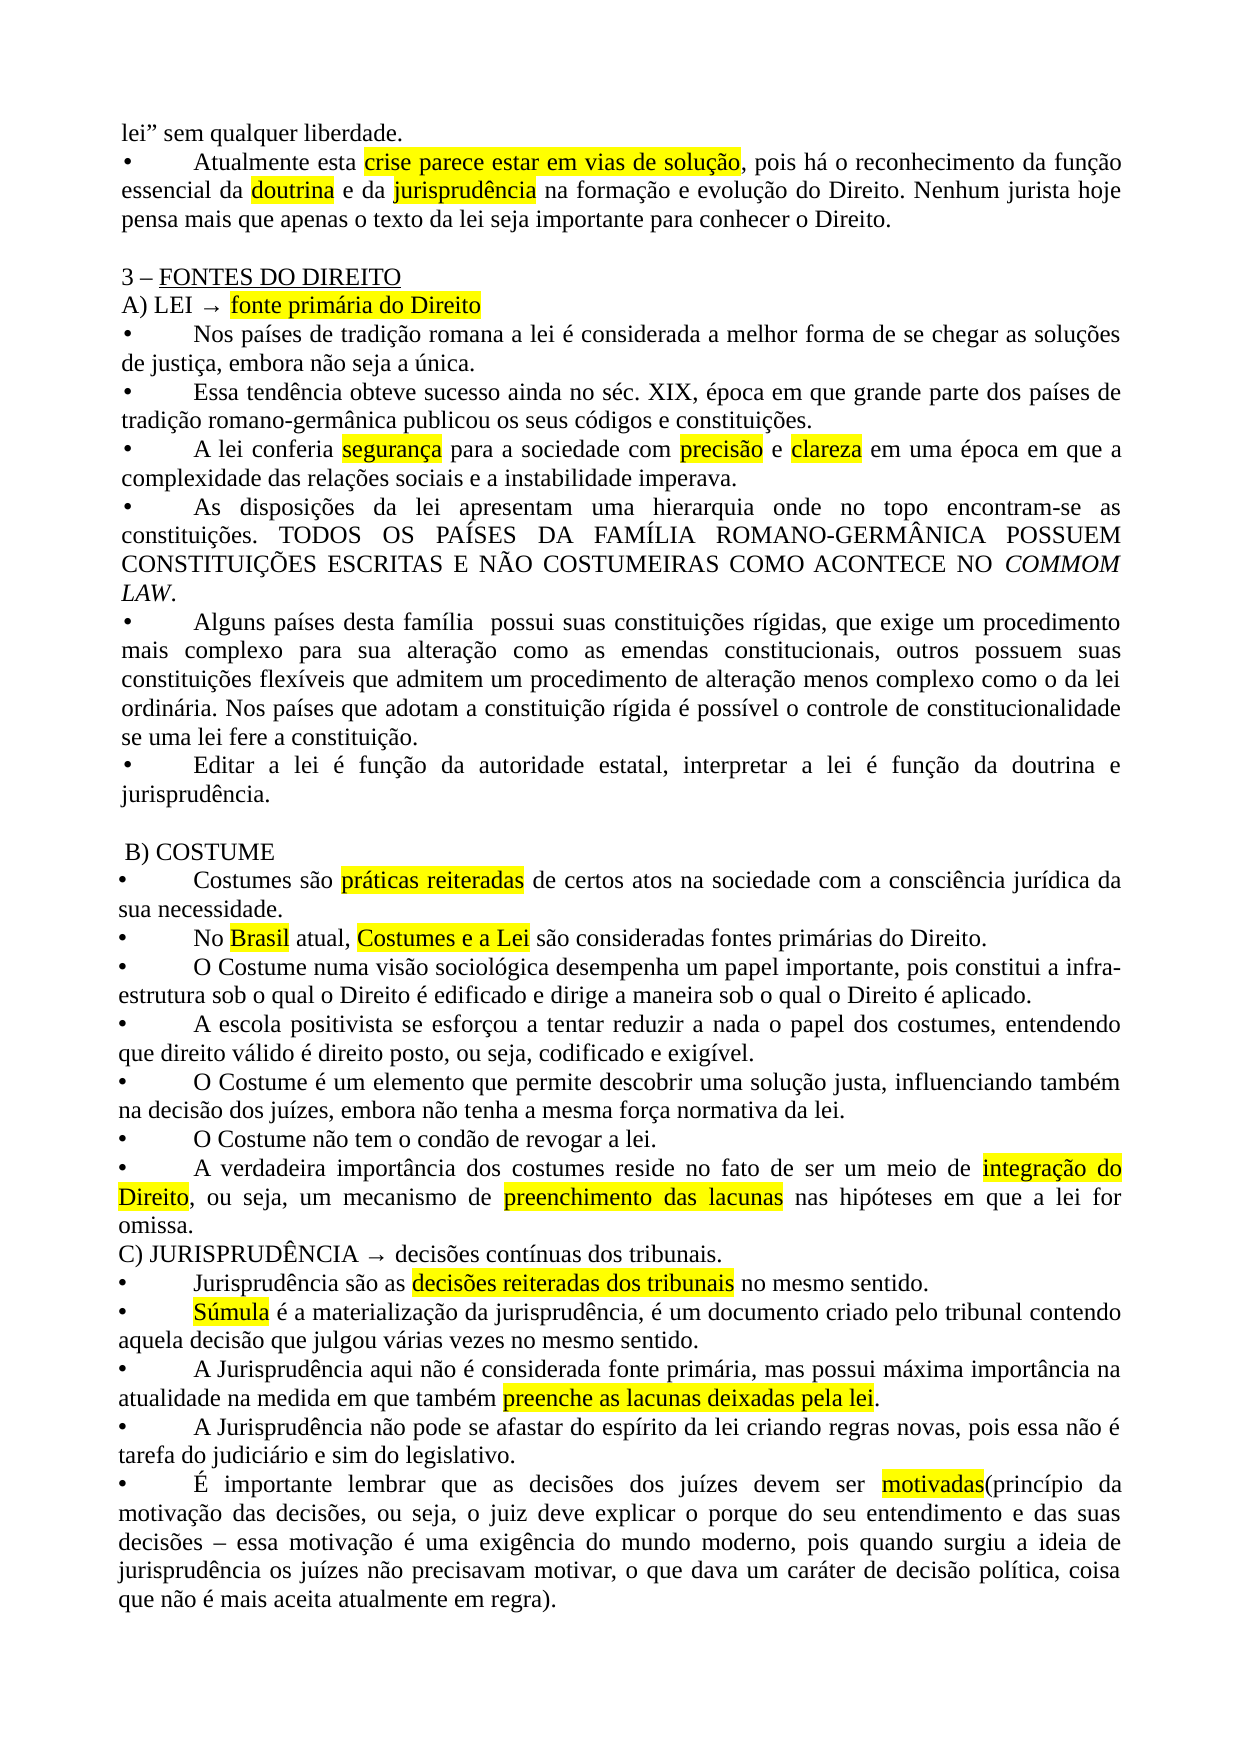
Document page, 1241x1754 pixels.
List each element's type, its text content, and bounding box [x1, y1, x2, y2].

list A) LEI → fonte primária do Direito [121, 291, 1122, 319]
list Essa tendência obteve sucesso ainda no séc. XIX, época em que grande parte dos países de tradição romano-germânica publicou os seus códigos e constituições. [121, 377, 1122, 434]
list As disposições da lei apresentam uma hierarquia onde no topo encontram-se as constituições. TODOS OS PAÍSES DA FAMÍLIA ROMANO-GERMÂNICA POSSUEM CONSTITUIÇÕES ESCRITAS E NÃO COSTUMEIRAS COMO ACONTECE NO COMMOM LAW. [121, 492, 1122, 607]
list Súmula é a materialização da jurisprudência, é um documento criado pelo tribunal contendo aquela decisão que julgou várias vezes no mesmo sentido. [118, 1297, 1122, 1354]
list No Brasil atual, Costumes e a Lei são consideradas fontes primárias do Direito. [118, 923, 1122, 952]
list A verdadeira importância dos costumes reside no fato de ser um meio de integração do Direito, ou seja, um mecanismo de preenchimento das lacunas nas hipóteses em que a lei for omissa. [118, 1153, 1122, 1239]
list Editar a lei é função da autoridade estatal, interpretar a lei é função da doutrina e jurisprudência. [121, 751, 1122, 808]
list Alguns países desta família possui suas constituições rígidas, que exige um procedimento mais complexo para sua alteração como as emendas constitucionais, outros possuem suas constituições flexíveis que admitem um procedimento de alteração menos complexo como o da lei ordinária. Nos países que adotam a constituição rígida é possível o controle de constitucionalidade se uma lei fere a constituição. [121, 607, 1122, 751]
list A Jurisprudência aqui não é considerada fonte primária, mas possui máxima importância na atualidade na medida em que também preenche as lacunas deixadas pela lei. [118, 1354, 1122, 1412]
list A lei conferia segurança para a sociedade com precisão e clareza em uma época em que a complexidade das relações sociais e a instabilidade imperava. [121, 434, 1122, 492]
list O Costume é um elemento que permite descobrir uma solução justa, influenciando também na decisão dos juízes, embora não tenha a mesma força normativa da lei. [118, 1067, 1122, 1124]
list Atualmente esta crise parece estar em vias de solução, pois há o reconhecimento da função essencial da doutrina e da jurisprudência na formação e evolução do Direito. Nenhum jurista hoje pensa mais que apenas o texto da lei seja importante para conhecer o Direito. [121, 147, 1122, 233]
list C) JURISPRUDÊNCIA → decisões contínuas dos tribunais. [118, 1239, 1122, 1268]
list O Costume não tem o condão de revogar a lei. [118, 1124, 1122, 1153]
list lei” sem qualquer liberdade. [121, 118, 1122, 147]
list Costumes são práticas reiteradas de certos atos na sociedade com a consciência jurídica da sua necessidade. [118, 866, 1122, 923]
list O Costume numa visão sociológica desempenha um papel importante, pois constitui a infra-estrutura sob o qual o Direito é edificado e dirige a maneira sob o qual o Direito é aplicado. [118, 952, 1122, 1009]
list A escola positivista se esforçou a tentar reduzir a nada o papel dos costumes, entendendo que direito válido é direito posto, ou seja, codificado e exigível. [118, 1009, 1122, 1067]
list É importante lembrar que as decisões dos juízes devem ser motivadas(princípio da motivação das decisões, ou seja, o juiz deve explicar o porque do seu entendimento e das suas decisões – essa motivação é uma exigência do mundo moderno, pois quando surgiu a ideia de jurisprudência os juízes não precisavam motivar, o que dava um caráter de decisão política, coisa que não é mais aceita atualmente em regra). [118, 1469, 1122, 1613]
list Jurisprudência são as decisões reiteradas dos tribunais no mesmo sentido. [118, 1268, 1122, 1297]
list B) COSTUME [118, 837, 1122, 866]
list A Jurisprudência não pode se afastar do espírito da lei criando regras novas, pois essa não é tarefa do judiciário e sim do legislativo. [118, 1412, 1122, 1469]
list 3 – FONTES DO DIREITO [121, 262, 1122, 291]
list Nos países de tradição romana a lei é considerada a melhor forma de se chegar as soluções de justiça, embora não seja a única. [121, 319, 1122, 377]
